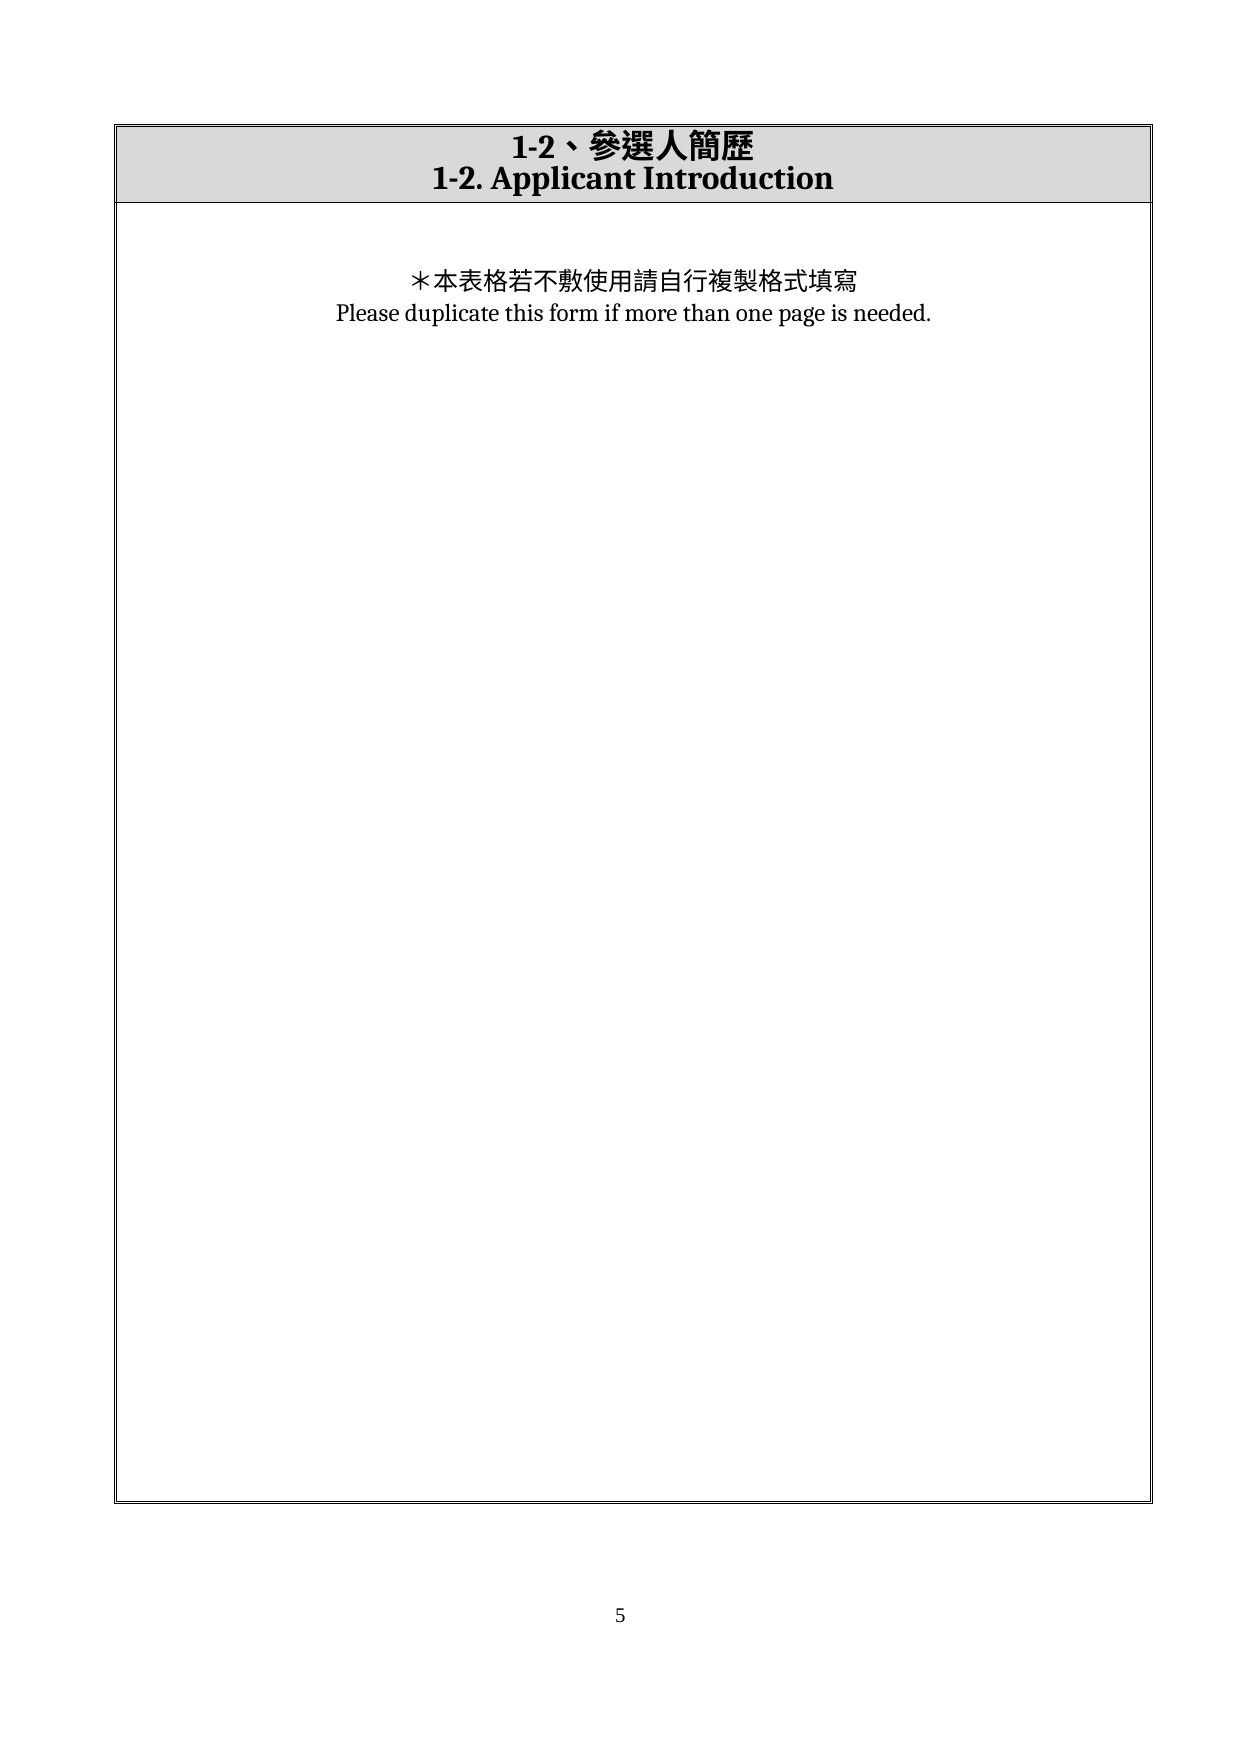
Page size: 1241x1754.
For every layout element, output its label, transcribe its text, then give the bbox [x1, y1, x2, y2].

table_cell ＊本表格若不敷使用請自行複製格式填寫 Please duplicate this form if more than one page is needed. [117, 203, 1150, 1501]
table_header 1-2、參選人簡歷 1-2. Applicant Introduction [117, 127, 1150, 202]
